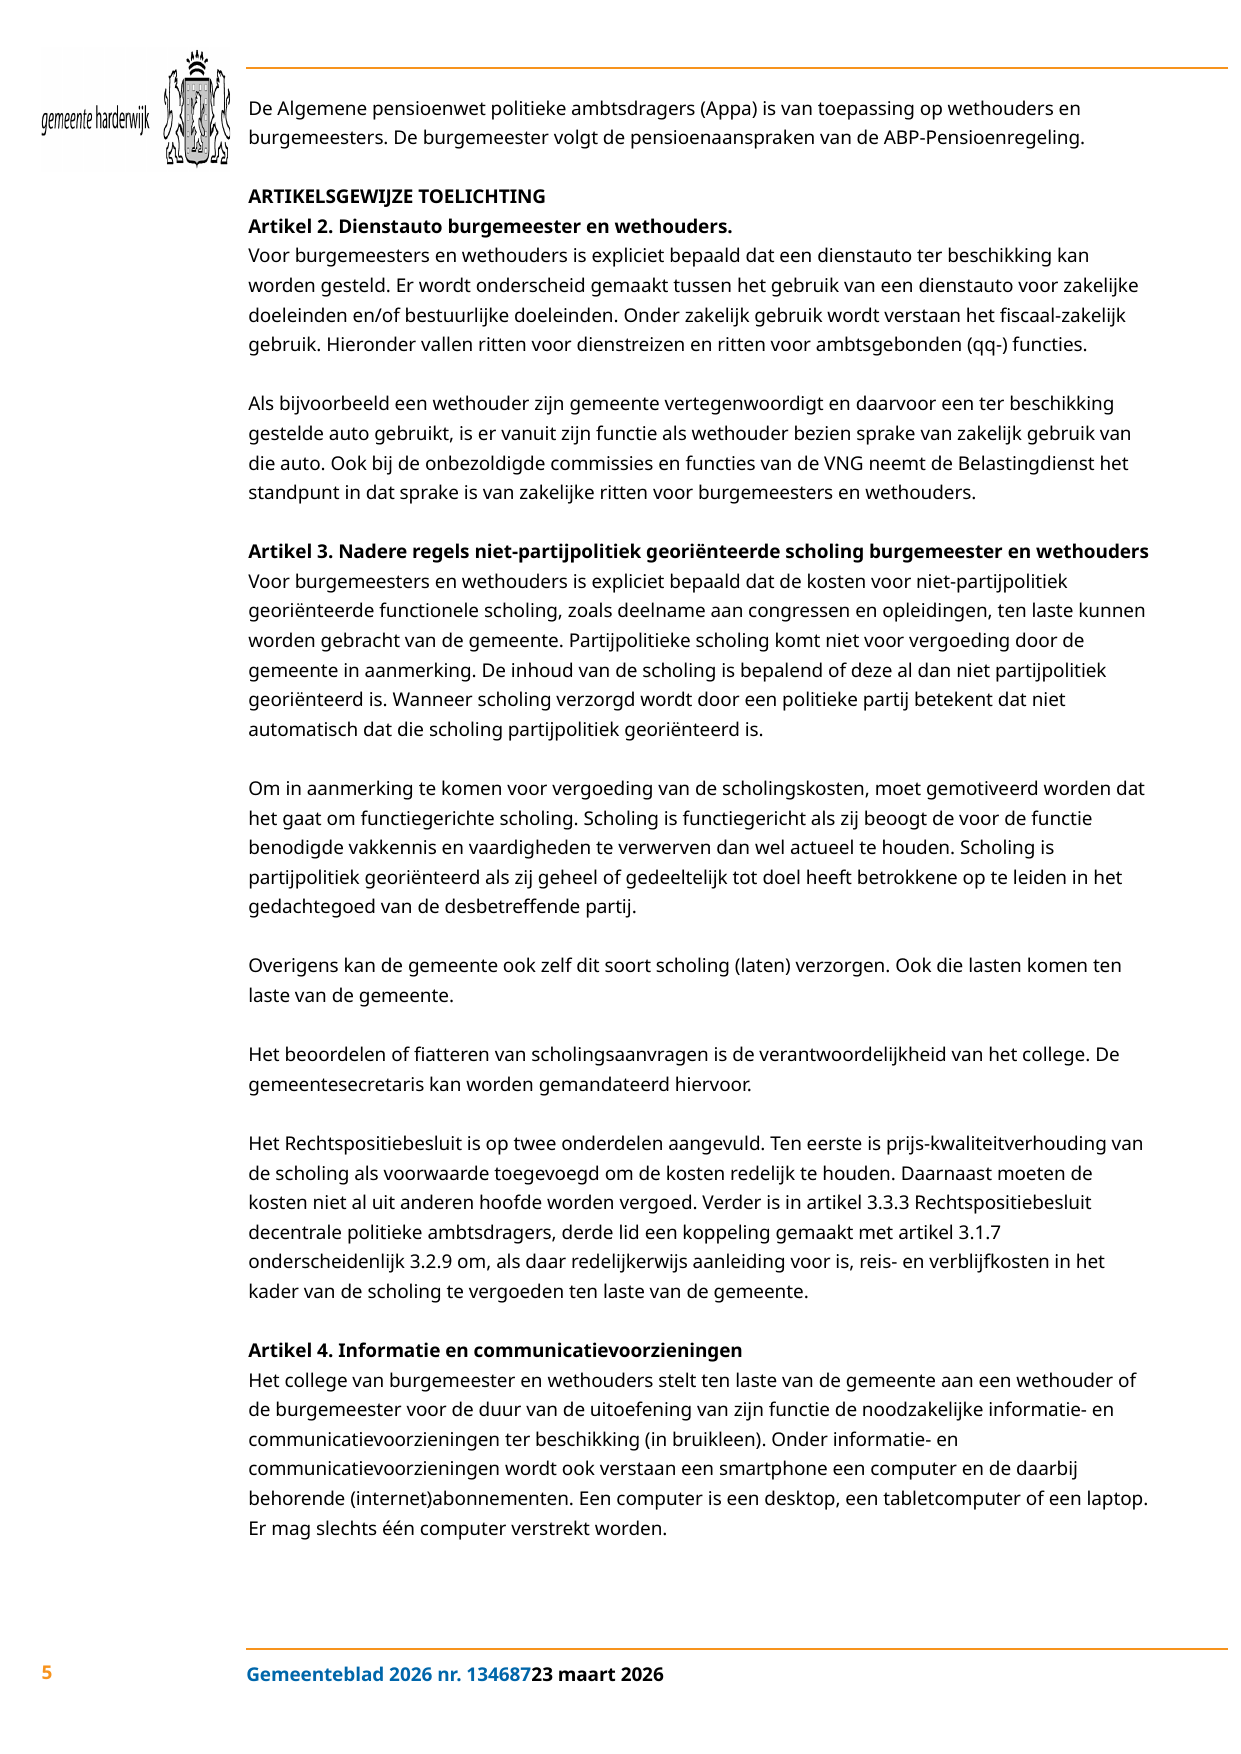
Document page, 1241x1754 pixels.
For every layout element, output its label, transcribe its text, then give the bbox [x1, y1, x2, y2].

picture [41, 47, 231, 172]
text De Algemene pensioenwet politieke ambtsdragers (Appa) is van toepassing op wethouders en burgemeesters. De burgemeester volgt de pensioenaanspraken van de ABP-Pensioenregeling. [248, 95, 1152, 150]
text Het Rechtspositiebesluit is op twee onderdelen aangevuld. Ten eerste is prijs-kwaliteitverhouding van de scholing als voorwaarde toegevoegd om de kosten redelijk te houden. Daarnaast moeten de kosten niet al uit anderen hoofde worden vergoed. Verder is in artikel 3.3.3 Rechtspositiebesluit decentrale politieke ambtsdragers, derde lid een koppeling gemaakt met artikel 3.1.7 onderscheidenlijk 3.2.9 om, als daar redelijkerwijs aanleiding voor is, reis- en verblijfkosten in het kader van de scholing te vergoeden ten laste van de gemeente. [248, 1130, 1152, 1304]
text Als bijvoorbeeld een wethouder zijn gemeente vertegenwoordigt en daarvoor een ter beschikking gestelde auto gebruikt, is er vanuit zijn functie als wethouder bezien sprake van zakelijk gebruik van die auto. Ook bij de onbezoldigde commissies en functies van de VNG neemt de Belastingdienst het standpunt in dat sprake is van zakelijke ritten voor burgemeesters en wethouders. [248, 391, 1152, 505]
text Het beoordelen of fiatteren van scholingsaanvragen is de verantwoordelijkheid van het college. De gemeentesecretaris kan worden gemandateerd hiervoor. [248, 1041, 1152, 1097]
text Om in aanmerking te komen voor vergoeding van de scholingskosten, moet gemotiveerd worden dat het gaat om functiegerichte scholing. Scholing is functiegericht als zij beoogt de voor de functie benodigde vakkennis en vaardigheden te verwerven dan wel actueel te houden. Scholing is partijpolitiek georiënteerd als zij geheel of gedeeltelijk tot doel heeft betrokkene op te leiden in het gedachtegoed van de desbetreffende partij. [248, 775, 1152, 919]
text Artikel 3. Nadere regels niet-partijpolitiek georiënteerde scholing burgemeester en wethouders [248, 538, 1152, 564]
text Het college van burgemeester en wethouders stelt ten laste van de gemeente aan een wethouder of de burgemeester voor de duur van de uitoefening van zijn functie de noodzakelijke informatie- en communicatievoorzieningen ter beschikking (in bruikleen). Onder informatie- en communicatievoorzieningen wordt ook verstaan een smartphone een computer en de daarbij behorende (internet)abonnementen. Een computer is een desktop, een tabletcomputer of een laptop. Er mag slechts één computer verstrekt worden. [248, 1367, 1152, 1541]
text Artikel 2. Dienstauto burgemeester en wethouders. [248, 213, 1152, 239]
text Overigens kan de gemeente ook zelf dit soort scholing (laten) verzorgen. Ook die lasten komen ten laste van de gemeente. [248, 953, 1152, 1008]
text Voor burgemeesters en wethouders is expliciet bepaald dat een dienstauto ter beschikking kan worden gesteld. Er wordt onderscheid gemaakt tussen het gebruik van een dienstauto voor zakelijke doeleinden en/of bestuurlijke doeleinden. Onder zakelijk gebruik wordt verstaan het fiscaal-zakelijk gebruik. Hieronder vallen ritten voor dienstreizen en ritten voor ambtsgebonden (qq-) functies. [248, 243, 1152, 357]
text Voor burgemeesters en wethouders is expliciet bepaald dat de kosten voor niet-partijpolitiek georiënteerde functionele scholing, zoals deelname aan congressen en opleidingen, ten laste kunnen worden gebracht van de gemeente. Partijpolitieke scholing komt niet voor vergoeding door de gemeente in aanmerking. De inhoud van de scholing is bepalend of deze al dan niet partijpolitiek georiënteerd is. Wanneer scholing verzorgd wordt door een politieke partij betekent dat niet automatisch dat die scholing partijpolitiek georiënteerd is. [248, 568, 1152, 742]
text ARTIKELSGEWIJZE TOELICHTING [248, 183, 1152, 209]
text Artikel 4. Informatie en communicatievoorzieningen [248, 1337, 1152, 1363]
